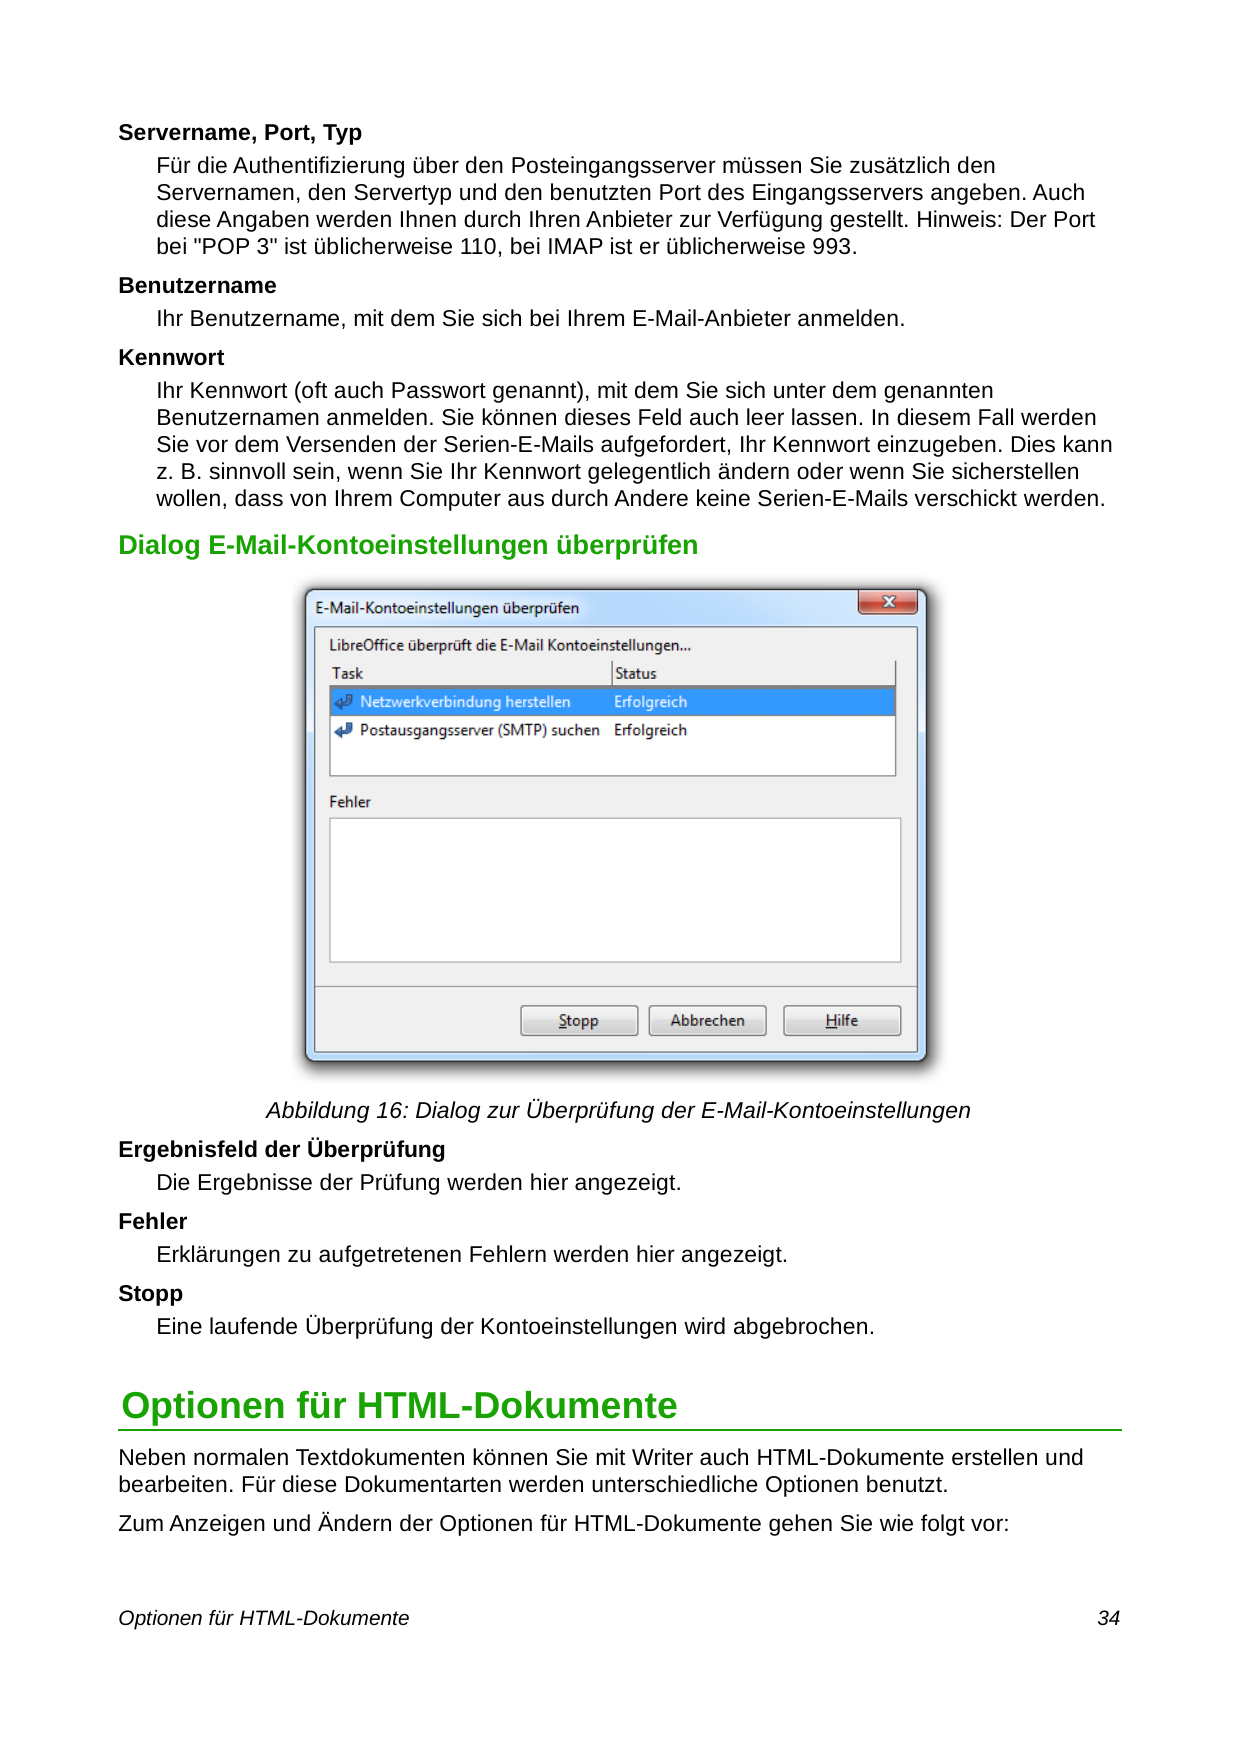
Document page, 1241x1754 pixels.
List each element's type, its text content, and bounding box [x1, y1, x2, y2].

list Stopp [118, 1279, 1122, 1306]
list Fehler [118, 1207, 1122, 1234]
text Ihr Kennwort (oft auch Passwort genannt), mit dem Sie sich unter dem genannten Benutzernamen anmelden. Sie können dieses Feld auch leer lassen. In diesem Fall werden Sie vor dem Versenden der Serien-E-Mails aufgefordert, Ihr Kennwort einzugeben. Dies kann z. B. sinnvoll sein, wenn Sie Ihr Kennwort gelegentlich ändern oder wenn Sie sicherstellen wollen, dass von Ihrem Computer aus durch Andere keine Serien-E-Mails verschickt werden. [156, 376, 1122, 512]
subtitle Optionen für HTML-Dokumente [118, 1381, 1122, 1429]
picture [291, 572, 949, 1085]
text Neben normalen Textdokumenten können Sie mit Writer auch HTML-Dokumente erstellen und bearbeiten. Für diese Dokumentarten werden unterschiedliche Optionen benutzt. [118, 1443, 1122, 1497]
list Benutzername [118, 271, 1122, 298]
text Eine laufende Überprüfung der Kontoeinstellungen wird abgebrochen. [156, 1312, 1122, 1339]
text Für die Authentifizierung über den Posteingangsserver müssen Sie zusätzlich den Servernamen, den Servertyp und den benutzten Port des Eingangsservers angeben. Auch diese Angaben werden Ihnen durch Ihren Anbieter zur Verfügung gestellt. Hinweis: Der Port bei "POP 3" ist üblicherweise 110, bei IMAP ist er üblicherweise 993. [156, 151, 1122, 259]
list Servername, Port, Typ [118, 118, 1122, 145]
text Zum Anzeigen und Ändern der Optionen für HTML-Dokumente gehen Sie wie folgt vor: [118, 1509, 1122, 1536]
list Ergebnisfeld der Überprüfung [118, 1135, 1122, 1162]
text Abbildung 16: Dialog zur Überprüfung der E-Mail-Kontoeinstellungen [266, 1096, 974, 1123]
list Kennwort [118, 343, 1122, 370]
text Die Ergebnisse der Prüfung werden hier angezeigt. [156, 1168, 1122, 1195]
text Ihr Benutzername, mit dem Sie sich bei Ihrem E-Mail-Anbieter anmelden. [156, 304, 1122, 331]
text Erklärungen zu aufgetretenen Fehlern werden hier angezeigt. [156, 1240, 1122, 1267]
subtitle Dialog E-Mail-Kontoeinstellungen überprüfen [118, 529, 1122, 560]
